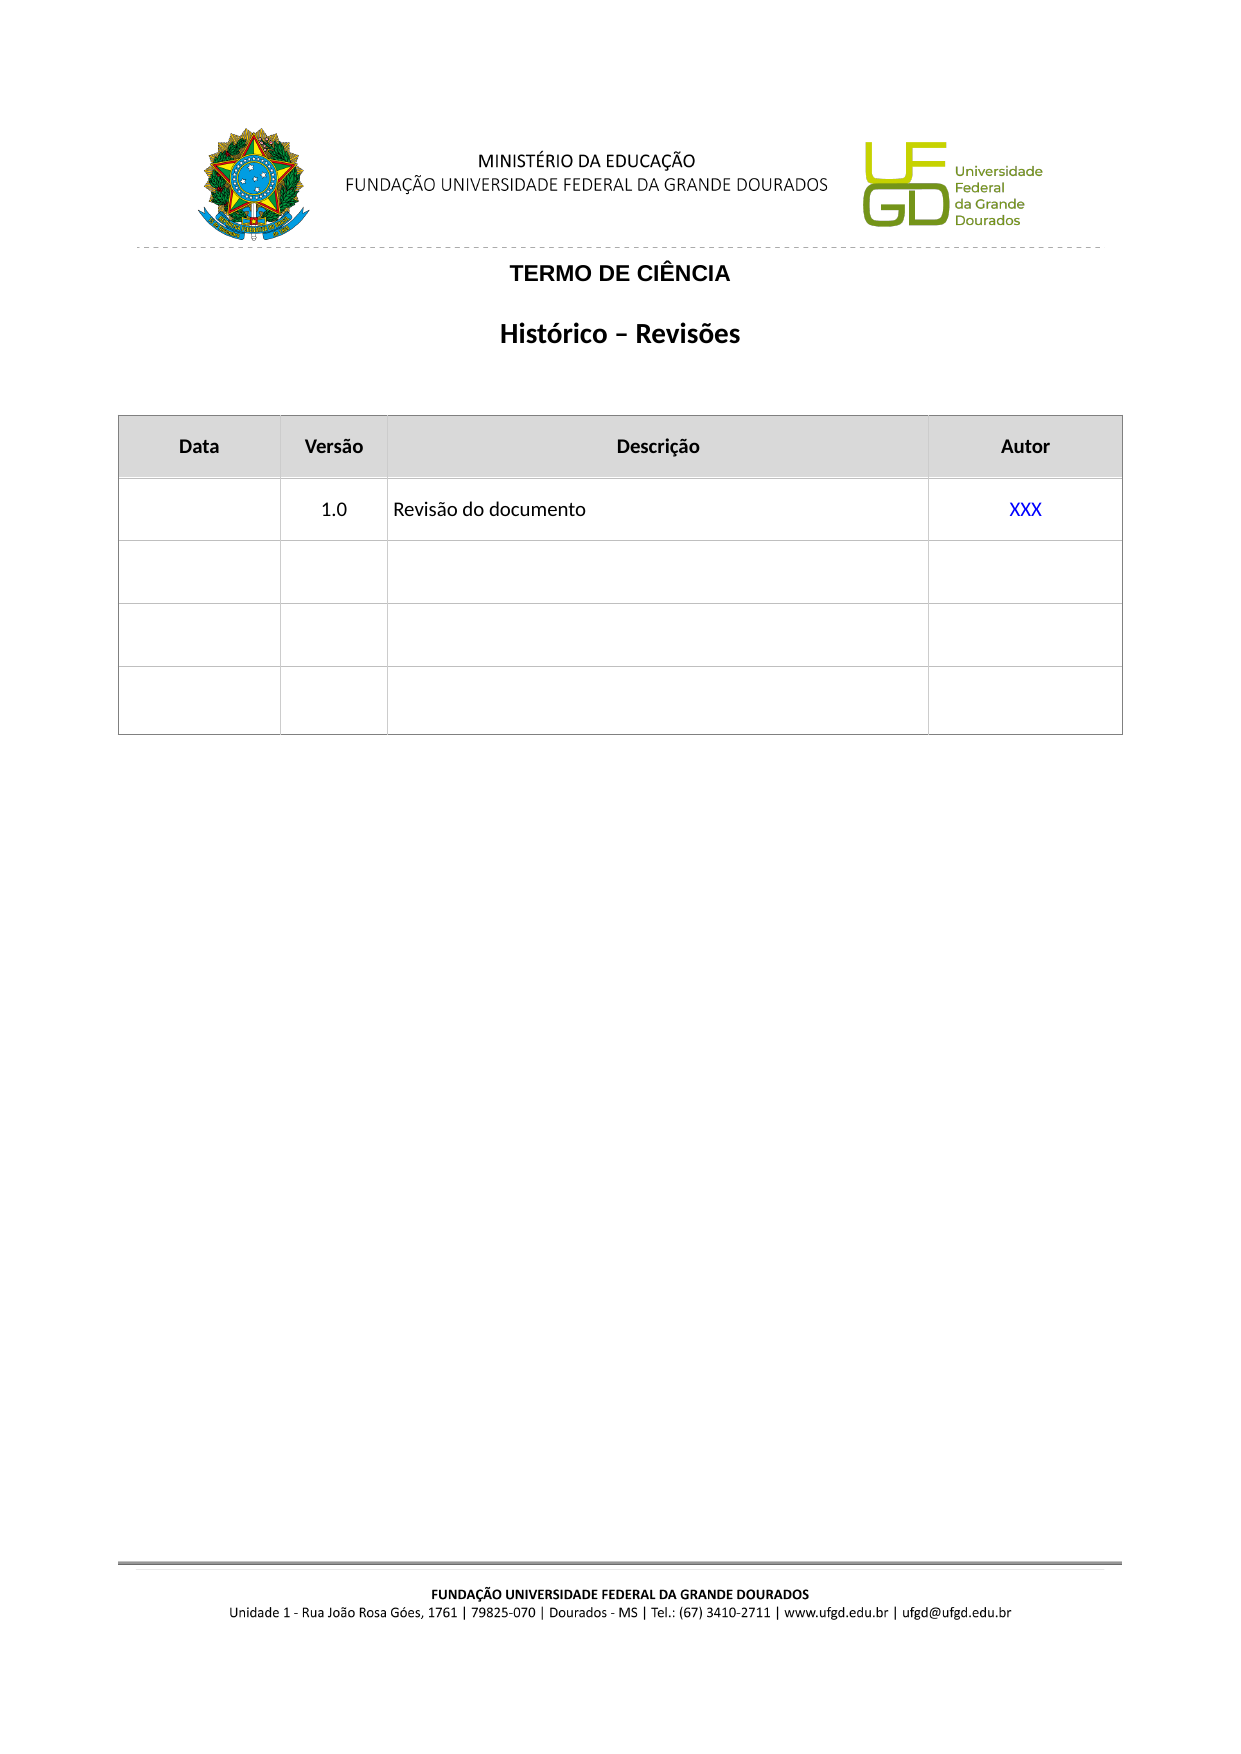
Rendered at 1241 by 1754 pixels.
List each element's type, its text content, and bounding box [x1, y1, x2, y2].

table_cell [119, 541, 280, 603]
table_cell [119, 479, 280, 540]
table_cell [929, 667, 1122, 734]
table_cell [281, 667, 387, 734]
picture [135, 118, 1105, 257]
table_cell [388, 541, 928, 603]
table_cell [929, 541, 1122, 603]
table_cell [119, 604, 280, 666]
table_cell [281, 541, 387, 603]
table_cell [119, 667, 280, 734]
table_header Versão [281, 416, 387, 477]
table_cell XXX [929, 479, 1122, 540]
table_header Data [119, 416, 280, 477]
table_cell [388, 604, 928, 666]
text Histórico – Revisões [118, 315, 1122, 351]
table_cell Revisão do documento [388, 479, 928, 540]
table_cell [388, 667, 928, 734]
table_cell [929, 604, 1122, 666]
table_cell [281, 604, 387, 666]
table_header Autor [929, 416, 1122, 477]
table_cell 1.0 [281, 479, 387, 540]
picture [135, 1566, 1105, 1636]
table_header Descrição [388, 416, 928, 477]
